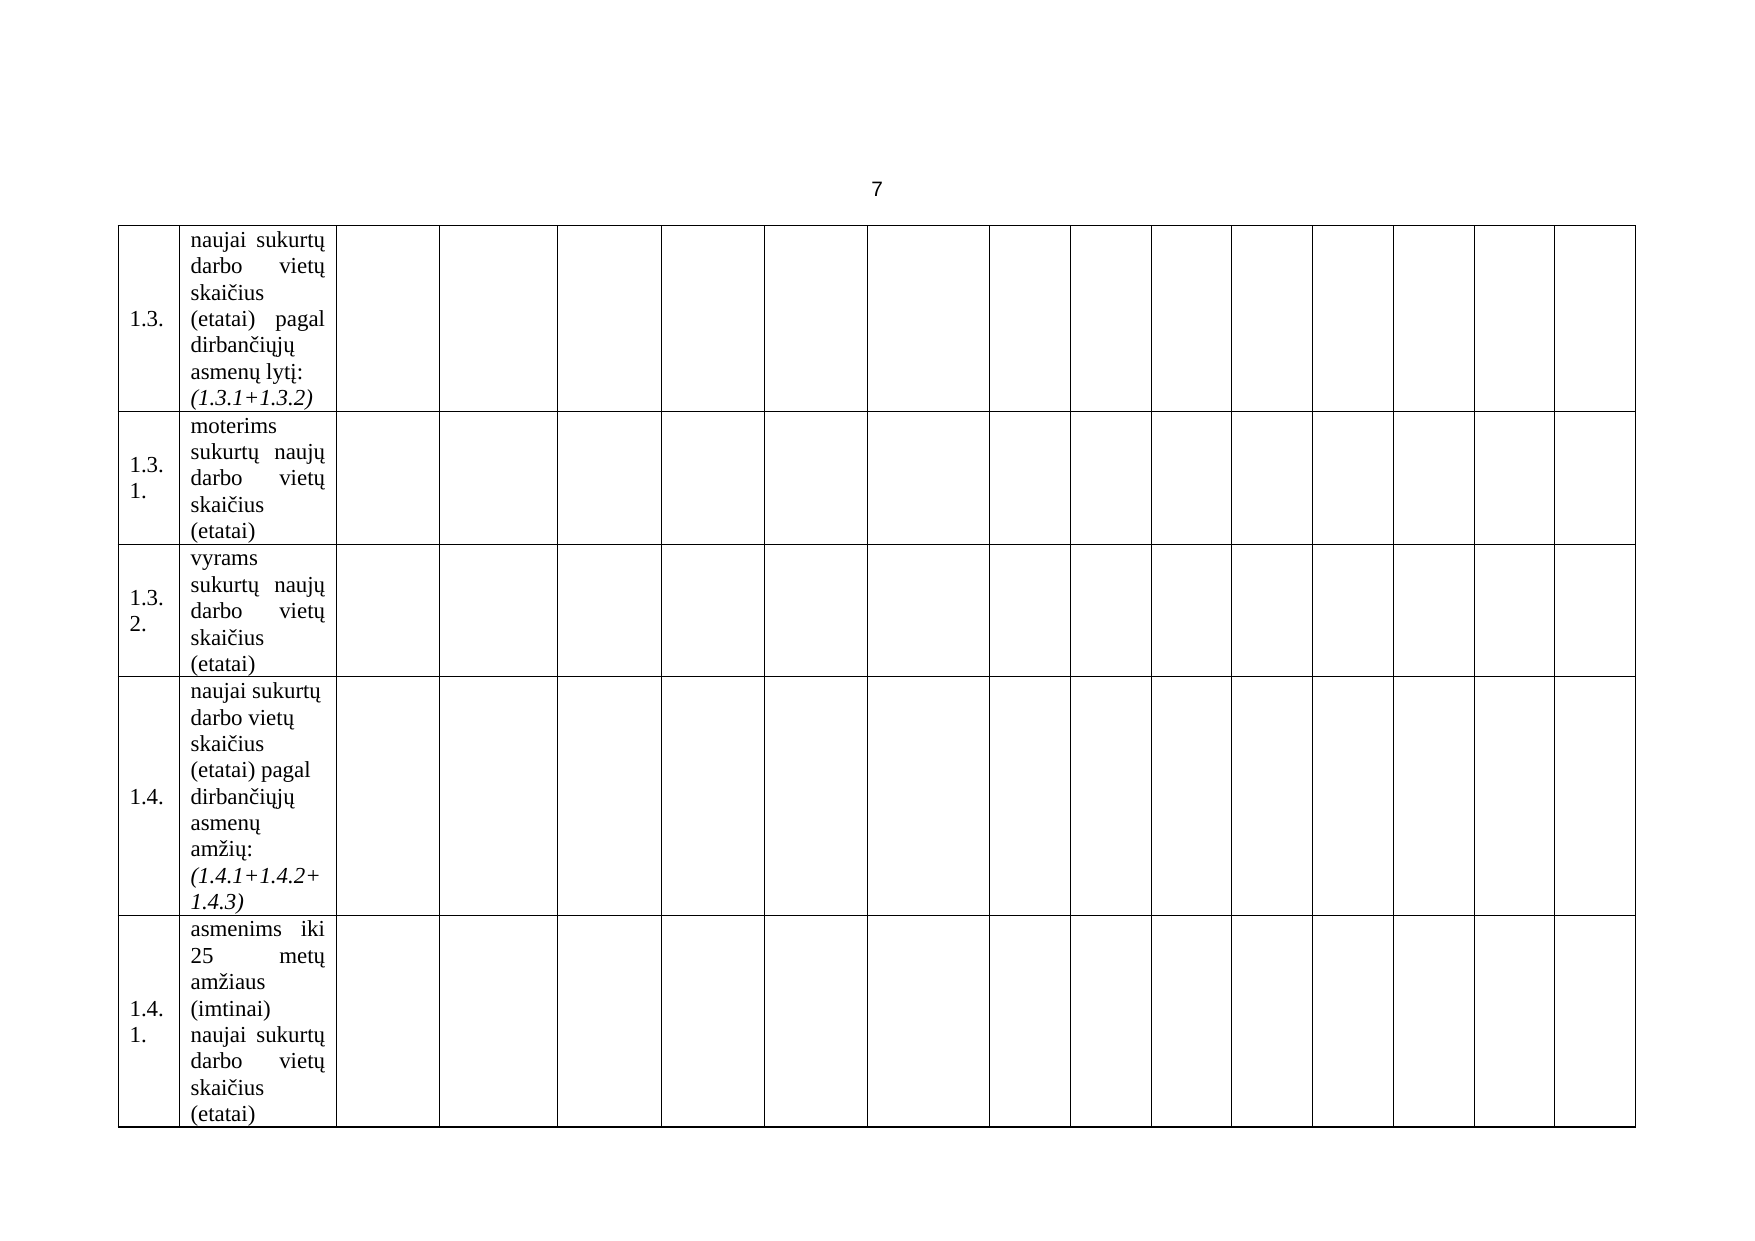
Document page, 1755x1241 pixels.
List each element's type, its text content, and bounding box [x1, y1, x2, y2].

table_cell [1394, 226, 1474, 411]
table_cell [558, 545, 661, 676]
table_cell [558, 916, 661, 1126]
table_cell [1071, 226, 1151, 411]
table_cell [440, 226, 557, 411]
table_cell [662, 226, 764, 411]
table_cell [558, 226, 661, 411]
table_cell [1232, 677, 1312, 914]
table_cell [1313, 677, 1393, 914]
table_cell [440, 412, 557, 543]
table_cell [1475, 677, 1554, 914]
table_cell [1394, 545, 1474, 676]
table_cell [990, 677, 1070, 914]
table_cell naujai sukurtų darbo vietų skaičius (etatai) pagal dirbančiųjų asmenų lytį: (1.3.1+1.3.2) [180, 226, 336, 411]
table_cell [1394, 412, 1474, 543]
table_cell [1313, 412, 1393, 543]
table_cell [1475, 412, 1554, 543]
table_cell [1475, 916, 1554, 1126]
table_cell [662, 916, 764, 1126]
table_cell [1555, 916, 1635, 1126]
table_cell [1071, 677, 1151, 914]
table_cell [990, 226, 1070, 411]
table_cell [990, 545, 1070, 676]
table_cell asmenims iki 25 metų amžiaus (imtinai) naujai sukurtų darbo vietų skaičius (etatai) [180, 916, 336, 1126]
table_cell [868, 545, 989, 676]
table_cell 1.4. [119, 677, 179, 914]
table_cell 1.3.2. [119, 545, 179, 676]
table_cell [765, 412, 867, 543]
table_cell [337, 677, 439, 914]
table_cell 1.3.1. [119, 412, 179, 543]
table_cell naujai sukurtų darbo vietų skaičius (etatai) pagal dirbančiųjų asmenų amžių: (1.4.1+1.4.2+1.4.3) [180, 677, 336, 914]
table_cell [1232, 545, 1312, 676]
table_cell [1152, 545, 1231, 676]
table_cell [337, 412, 439, 543]
table_cell [1555, 412, 1635, 543]
table_cell [1394, 677, 1474, 914]
table_cell [868, 916, 989, 1126]
table_cell [990, 916, 1070, 1126]
table_cell [558, 677, 661, 914]
table_cell [765, 916, 867, 1126]
table_cell [1071, 412, 1151, 543]
table_cell [662, 412, 764, 543]
table_cell [440, 916, 557, 1126]
table_cell [1394, 916, 1474, 1126]
table_cell [1152, 677, 1231, 914]
table_cell [1555, 545, 1635, 676]
table_cell moterims sukurtų naujų darbo vietų skaičius (etatai) [180, 412, 336, 543]
table_cell [1071, 545, 1151, 676]
table_cell [868, 412, 989, 543]
table_cell [1152, 916, 1231, 1126]
table_cell [765, 545, 867, 676]
table_cell [1152, 226, 1231, 411]
table_cell 1.4.1. [119, 916, 179, 1126]
table_cell [1152, 412, 1231, 543]
table_cell [990, 412, 1070, 543]
table_cell 1.3. [119, 226, 179, 411]
table_cell [1555, 226, 1635, 411]
table_cell [1232, 226, 1312, 411]
table_cell [1313, 226, 1393, 411]
table_cell [868, 226, 989, 411]
table_cell [1555, 677, 1635, 914]
table_cell [662, 677, 764, 914]
table_cell [1475, 226, 1554, 411]
table_cell [662, 545, 764, 676]
table_cell [440, 545, 557, 676]
table_cell [337, 916, 439, 1126]
table_cell [1071, 916, 1151, 1126]
table_cell [337, 545, 439, 676]
table_cell [1313, 916, 1393, 1126]
table_cell [558, 412, 661, 543]
table_cell [337, 226, 439, 411]
table_cell [1232, 916, 1312, 1126]
table_cell [868, 677, 989, 914]
table_cell [765, 226, 867, 411]
table_cell [1232, 412, 1312, 543]
table_cell [1475, 545, 1554, 676]
table_cell vyrams sukurtų naujų darbo vietų skaičius (etatai) [180, 545, 336, 676]
table_cell [440, 677, 557, 914]
table_cell [765, 677, 867, 914]
table_cell [1313, 545, 1393, 676]
